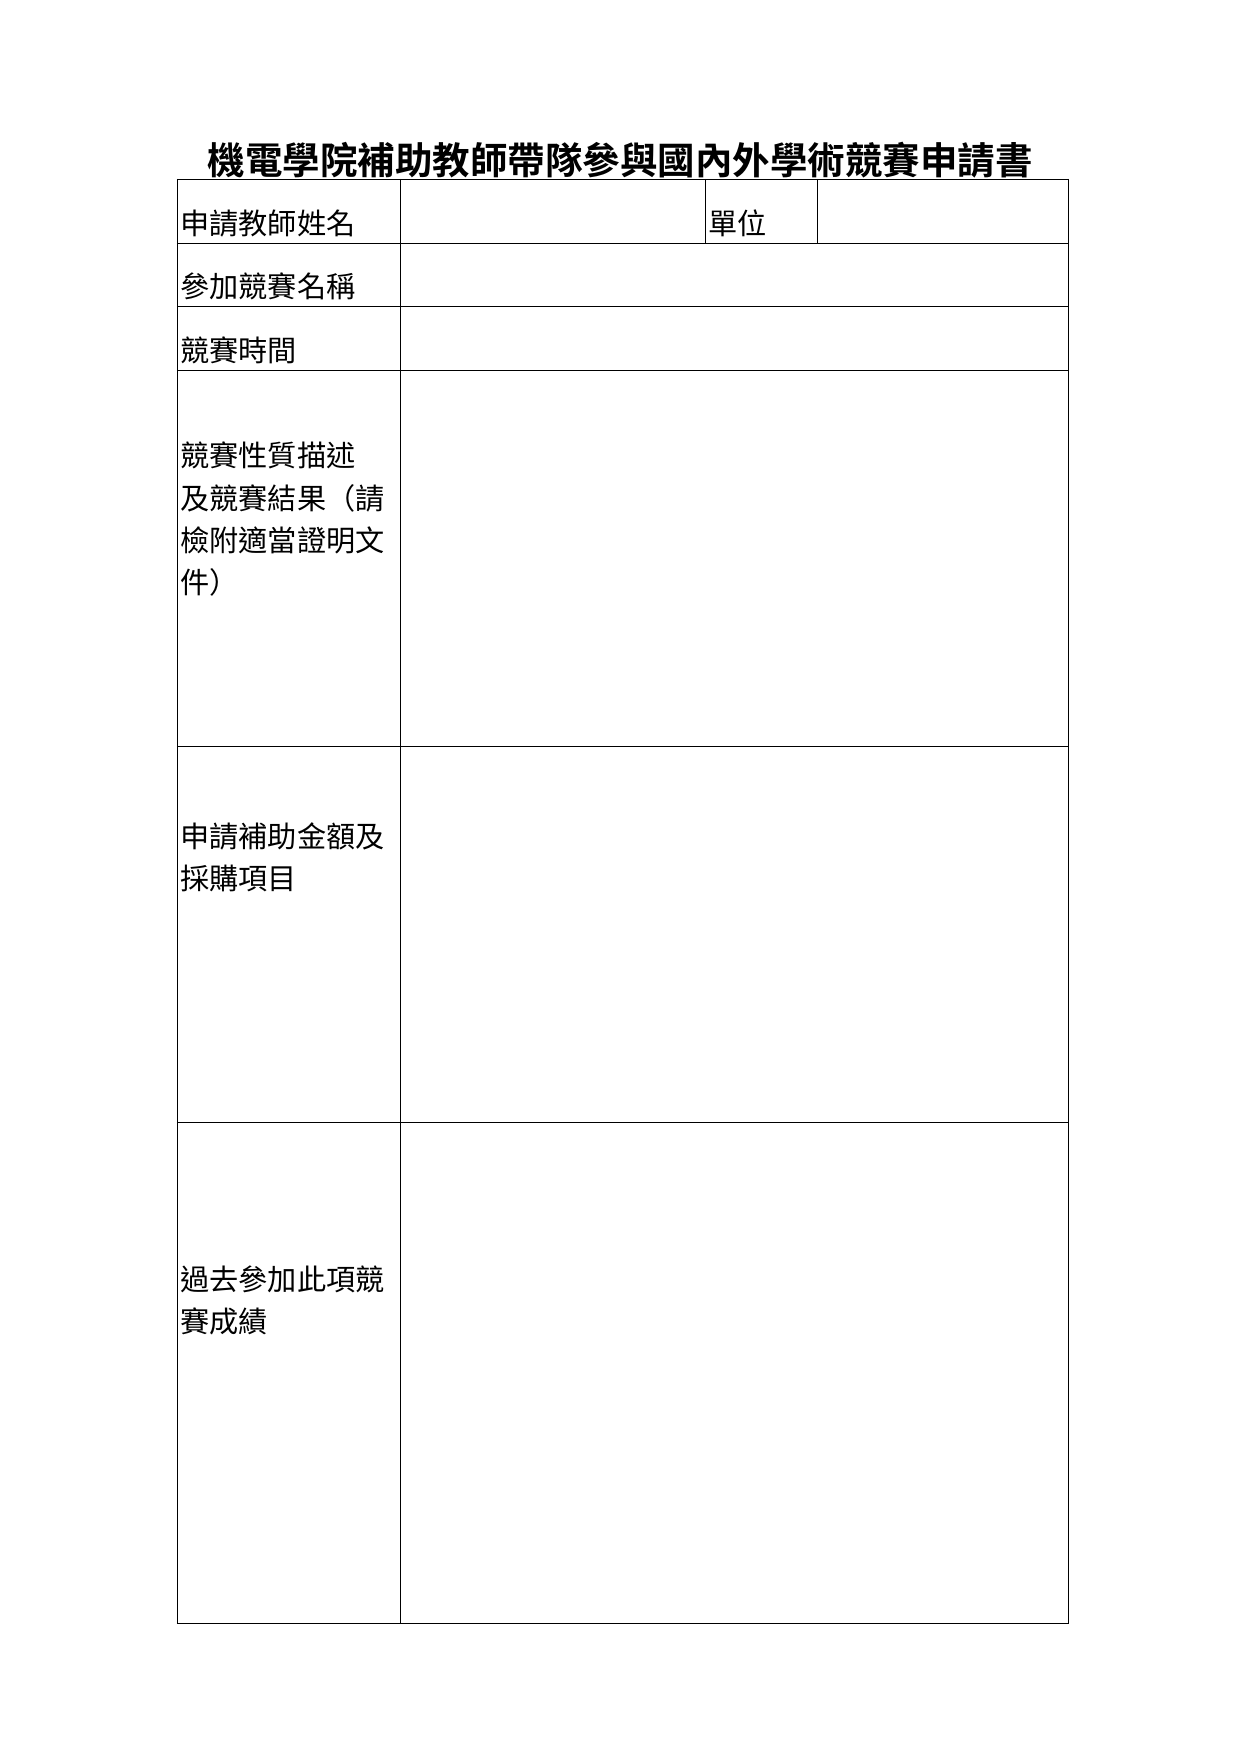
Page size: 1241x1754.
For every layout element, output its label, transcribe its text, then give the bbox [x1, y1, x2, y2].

table_cell [401, 244, 1068, 306]
table_cell 競賽性質描述 及競賽結果（請檢附適當證明文件） [178, 371, 400, 746]
table_cell [401, 371, 1068, 746]
table_header 單位 [706, 180, 817, 242]
table_cell 過去參加此項競賽成績 [178, 1123, 400, 1623]
table_cell [401, 1123, 1068, 1623]
table_cell [401, 747, 1068, 1122]
table_header [401, 180, 705, 242]
table_header 申請教師姓名 [178, 180, 400, 242]
text 機電學院補助教師帶隊參與國內外學術競賽申請書 [177, 116, 1063, 179]
table_cell [401, 307, 1068, 369]
table_cell 參加競賽名稱 [178, 244, 400, 306]
table_header [818, 180, 1068, 242]
table_cell 申請補助金額及採購項目 [178, 747, 400, 1122]
table_cell 競賽時間 [178, 307, 400, 369]
